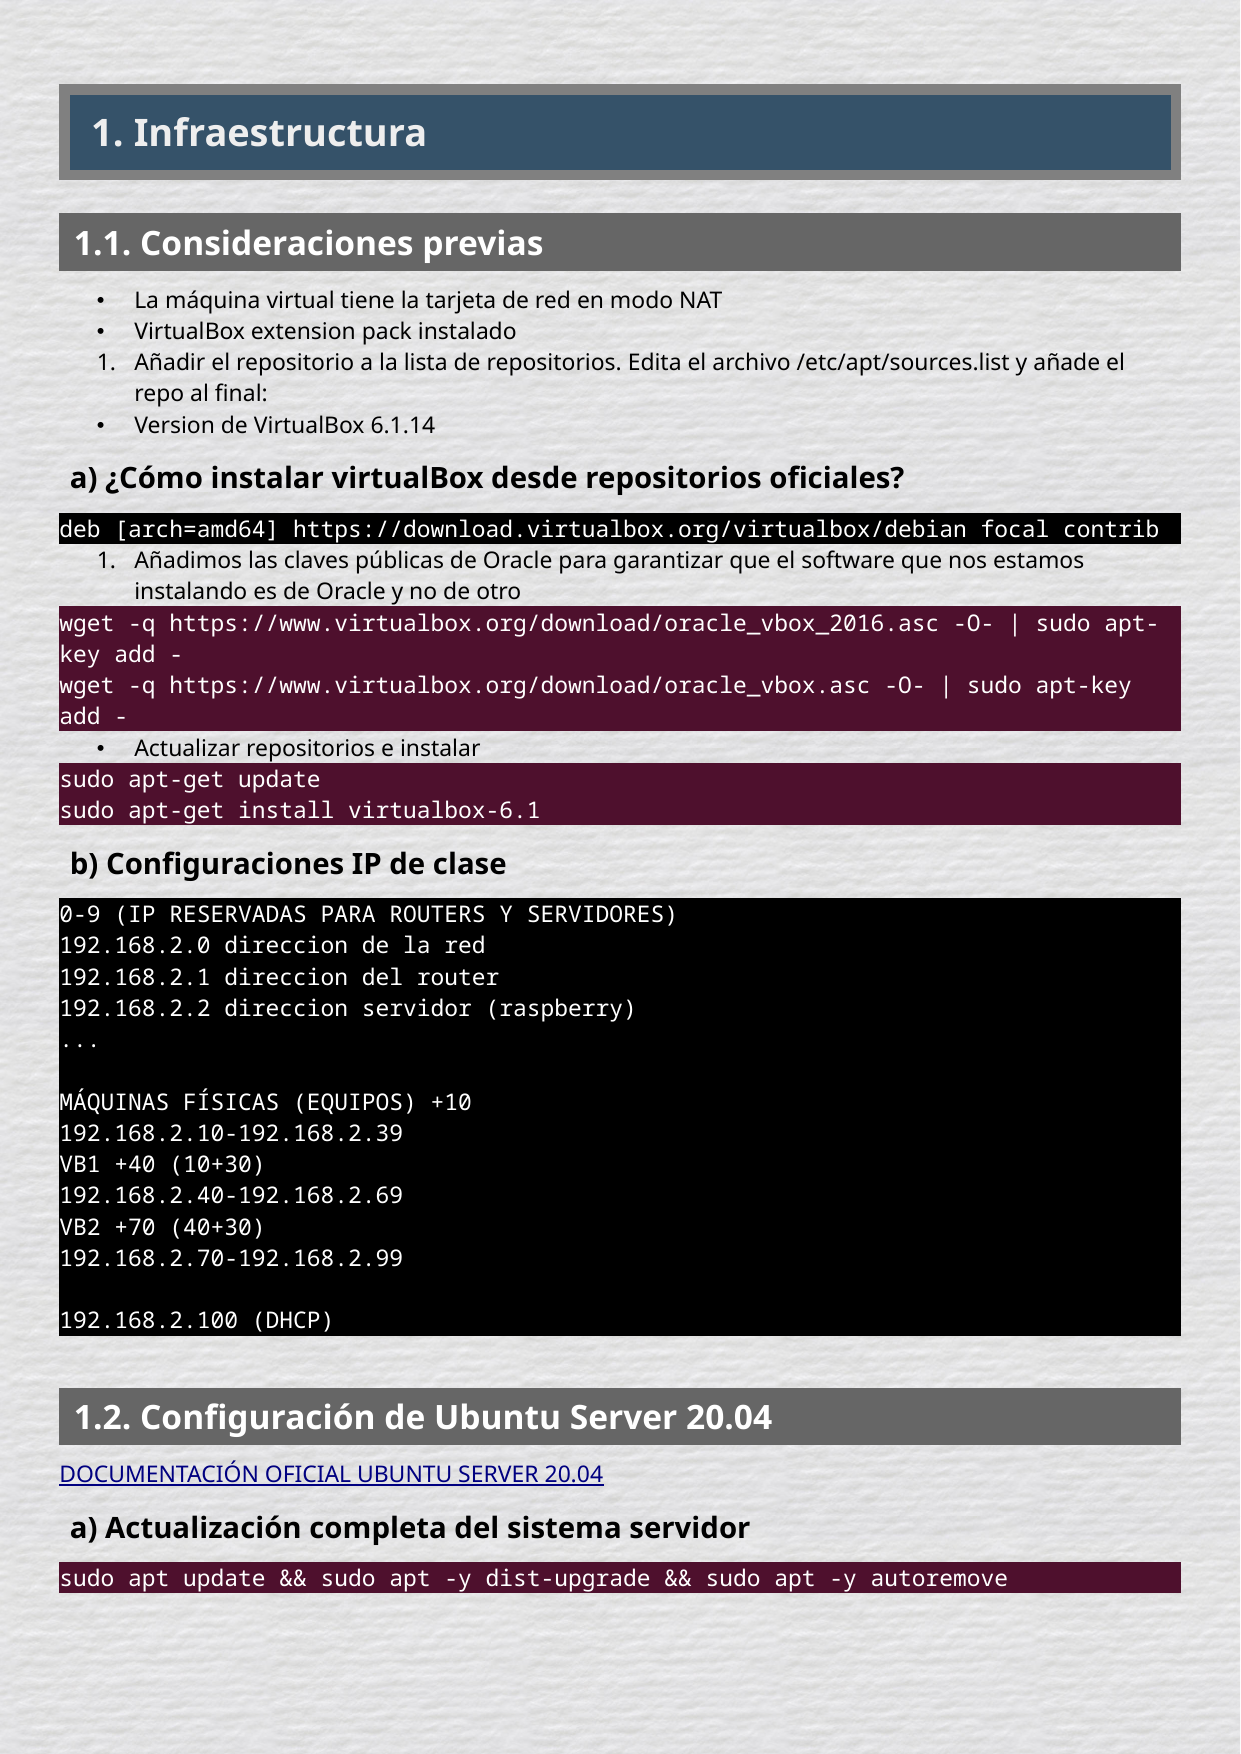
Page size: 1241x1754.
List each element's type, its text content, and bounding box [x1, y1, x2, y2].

text 192.168.2.1 direccion del router [59, 961, 1181, 992]
text deb [arch=amd64] https://download.virtualbox.org/virtualbox/debian focal contrib [59, 513, 1181, 544]
subtitle ¿Cómo instalar virtualBox desde repositorios oficiales? [59, 454, 1181, 500]
text sudo apt update && sudo apt -y dist-upgrade && sudo apt -y autoremove [59, 1562, 1181, 1593]
picture [0, 0, 1241, 1754]
list Añadir el repositorio a la lista de repositorios. Edita el archivo /etc/apt/sources.list y añade el repo al final: [97, 346, 1181, 408]
text 192.168.2.40-192.168.2.69 [59, 1179, 1181, 1211]
list Version de VirtualBox 6.1.14 [97, 408, 1181, 440]
text sudo apt-get update [59, 763, 1181, 794]
text 192.168.2.2 direccion servidor (raspberry) [59, 992, 1181, 1023]
text DOCUMENTACIÓN OFICIAL UBUNTU SERVER 20.04 [59, 1458, 1181, 1489]
text 192.168.2.70-192.168.2.99 [59, 1242, 1181, 1273]
text ... [59, 1023, 1181, 1054]
text 192.168.2.10-192.168.2.39 [59, 1117, 1181, 1148]
subtitle Configuraciones IP de clase [59, 840, 1181, 886]
list Añadimos las claves públicas de Oracle para garantizar que el software que nos estamos instalando es de Oracle y no de otro [97, 544, 1181, 606]
list Actualizar repositorios e instalar [97, 731, 1181, 763]
subtitle Configuración de Ubuntu Server 20.04 [59, 1388, 1181, 1445]
text VB1 +40 (10+30) [59, 1148, 1181, 1179]
subtitle Consideraciones previas [59, 213, 1181, 271]
text 0-9 (IP RESERVADAS PARA ROUTERS Y SERVIDORES) [59, 898, 1181, 929]
text 192.168.2.0 direccion de la red [59, 929, 1181, 961]
text wget -q https://www.virtualbox.org/download/oracle_vbox_2016.asc -O- | sudo apt-key add - [59, 606, 1181, 669]
list VirtualBox extension pack instalado [97, 315, 1181, 346]
text VB2 +70 (40+30) [59, 1211, 1181, 1242]
text 192.168.2.100 (DHCP) [59, 1304, 1181, 1336]
subtitle Infraestructura [70, 95, 1171, 170]
text wget -q https://www.virtualbox.org/download/oracle_vbox.asc -O- | sudo apt-key add - [59, 669, 1181, 731]
subtitle Actualización completa del sistema servidor [59, 1504, 1181, 1549]
text MÁQUINAS FÍSICAS (EQUIPOS) +10 [59, 1086, 1181, 1117]
text sudo apt-get install virtualbox-6.1 [59, 794, 1181, 825]
list La máquina virtual tiene la tarjeta de red en modo NAT [97, 283, 1181, 315]
